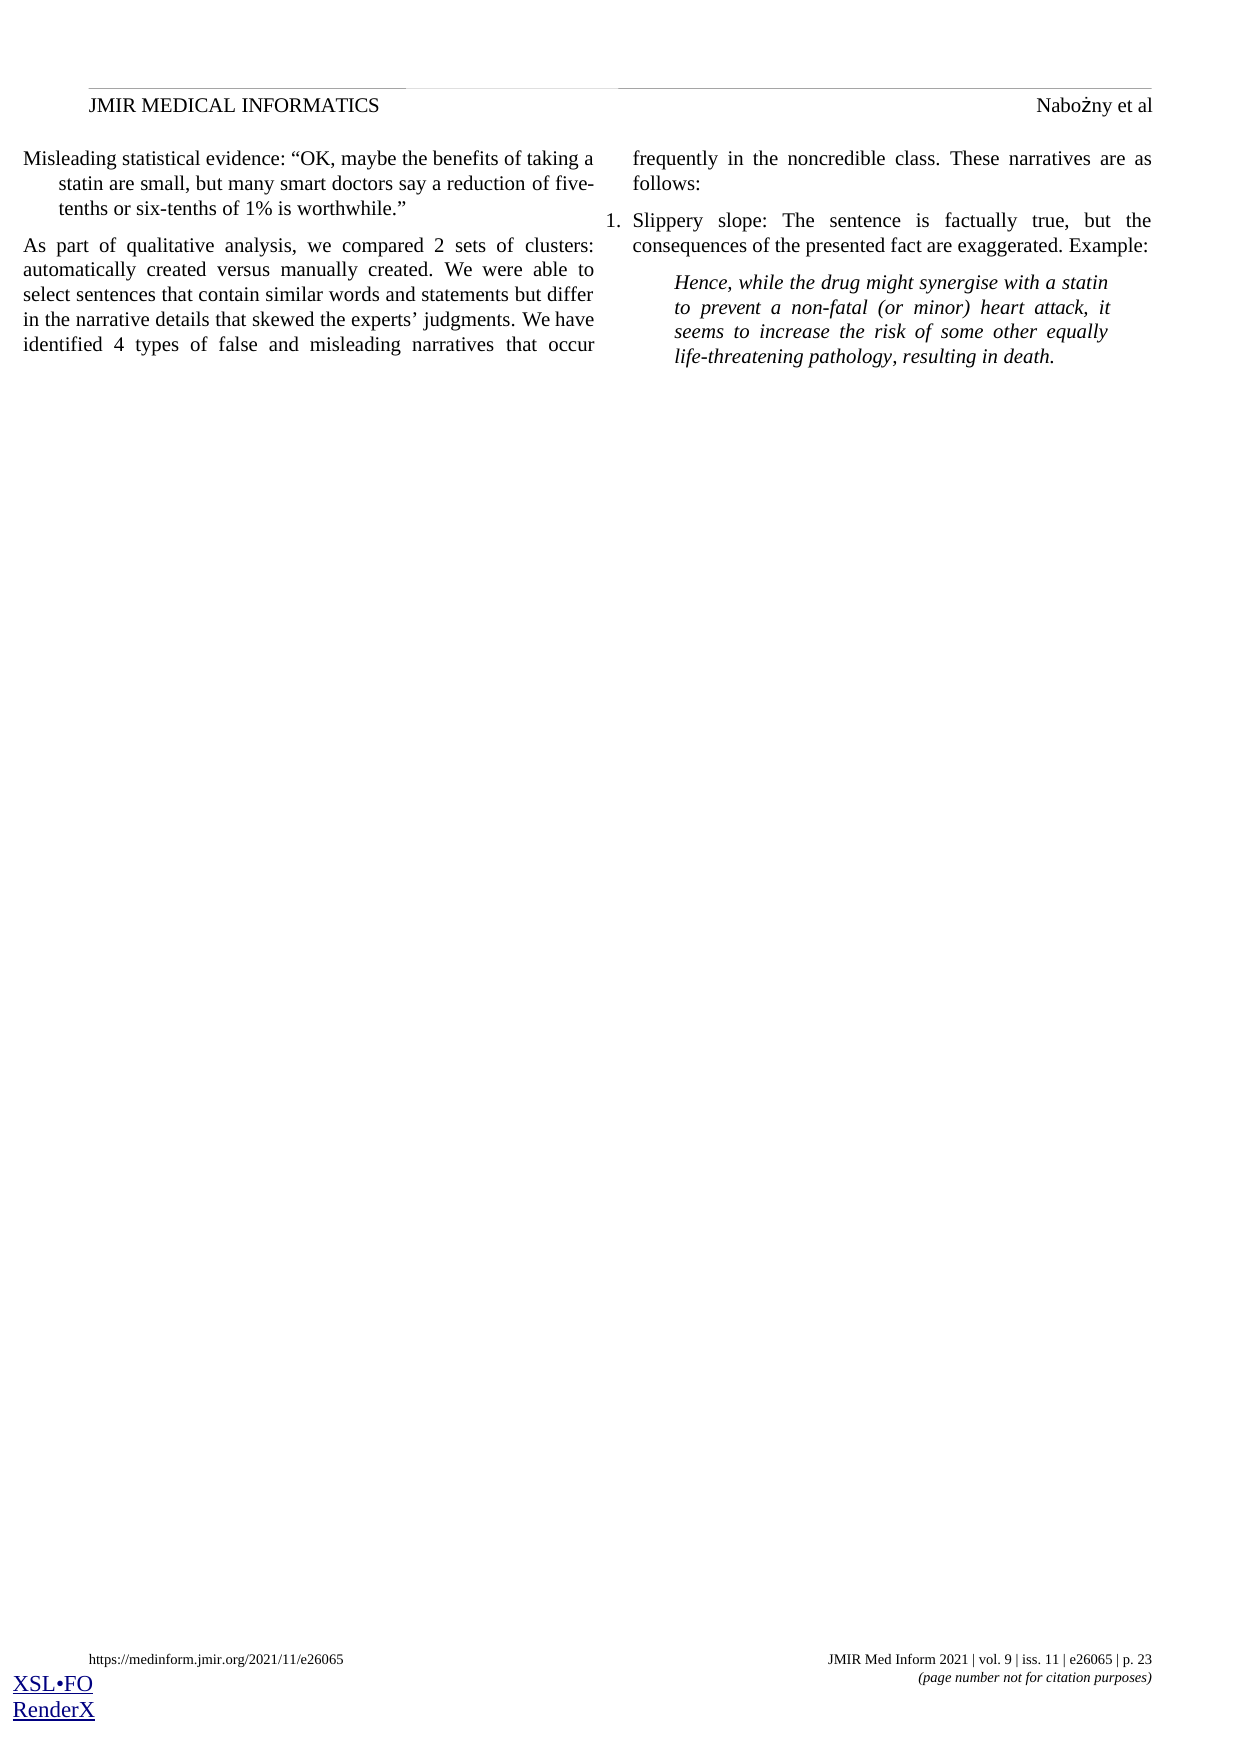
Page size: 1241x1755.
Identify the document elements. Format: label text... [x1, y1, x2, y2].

list Misleading statistical evidence: “OK, maybe the benefits of taking a statin are small, but many smart doctors say a reduction of five-tenths or six-tenths of 1% is worthwhile.” [0, 146, 594, 219]
text frequently in the noncredible class. These narratives are as follows: [632, 146, 1152, 195]
text As part of qualitative analysis, we compared 2 sets of clusters: automatically created versus manually created. We were able to select sentences that contain similar words and statements but differ in the narrative details that skewed the experts’ judgments. We have identified 4 types of false and misleading narratives that occur [23, 233, 594, 356]
list Slippery slope: The sentence is factually true, but the consequences of the presented fact are exaggerated. Example: [612, 208, 1152, 257]
text Hence, while the drug might synergise with a statin to prevent a non-fatal (or minor) heart attack, it seems to increase the risk of some other equally life-threatening pathology, resulting in death. [674, 270, 1111, 368]
